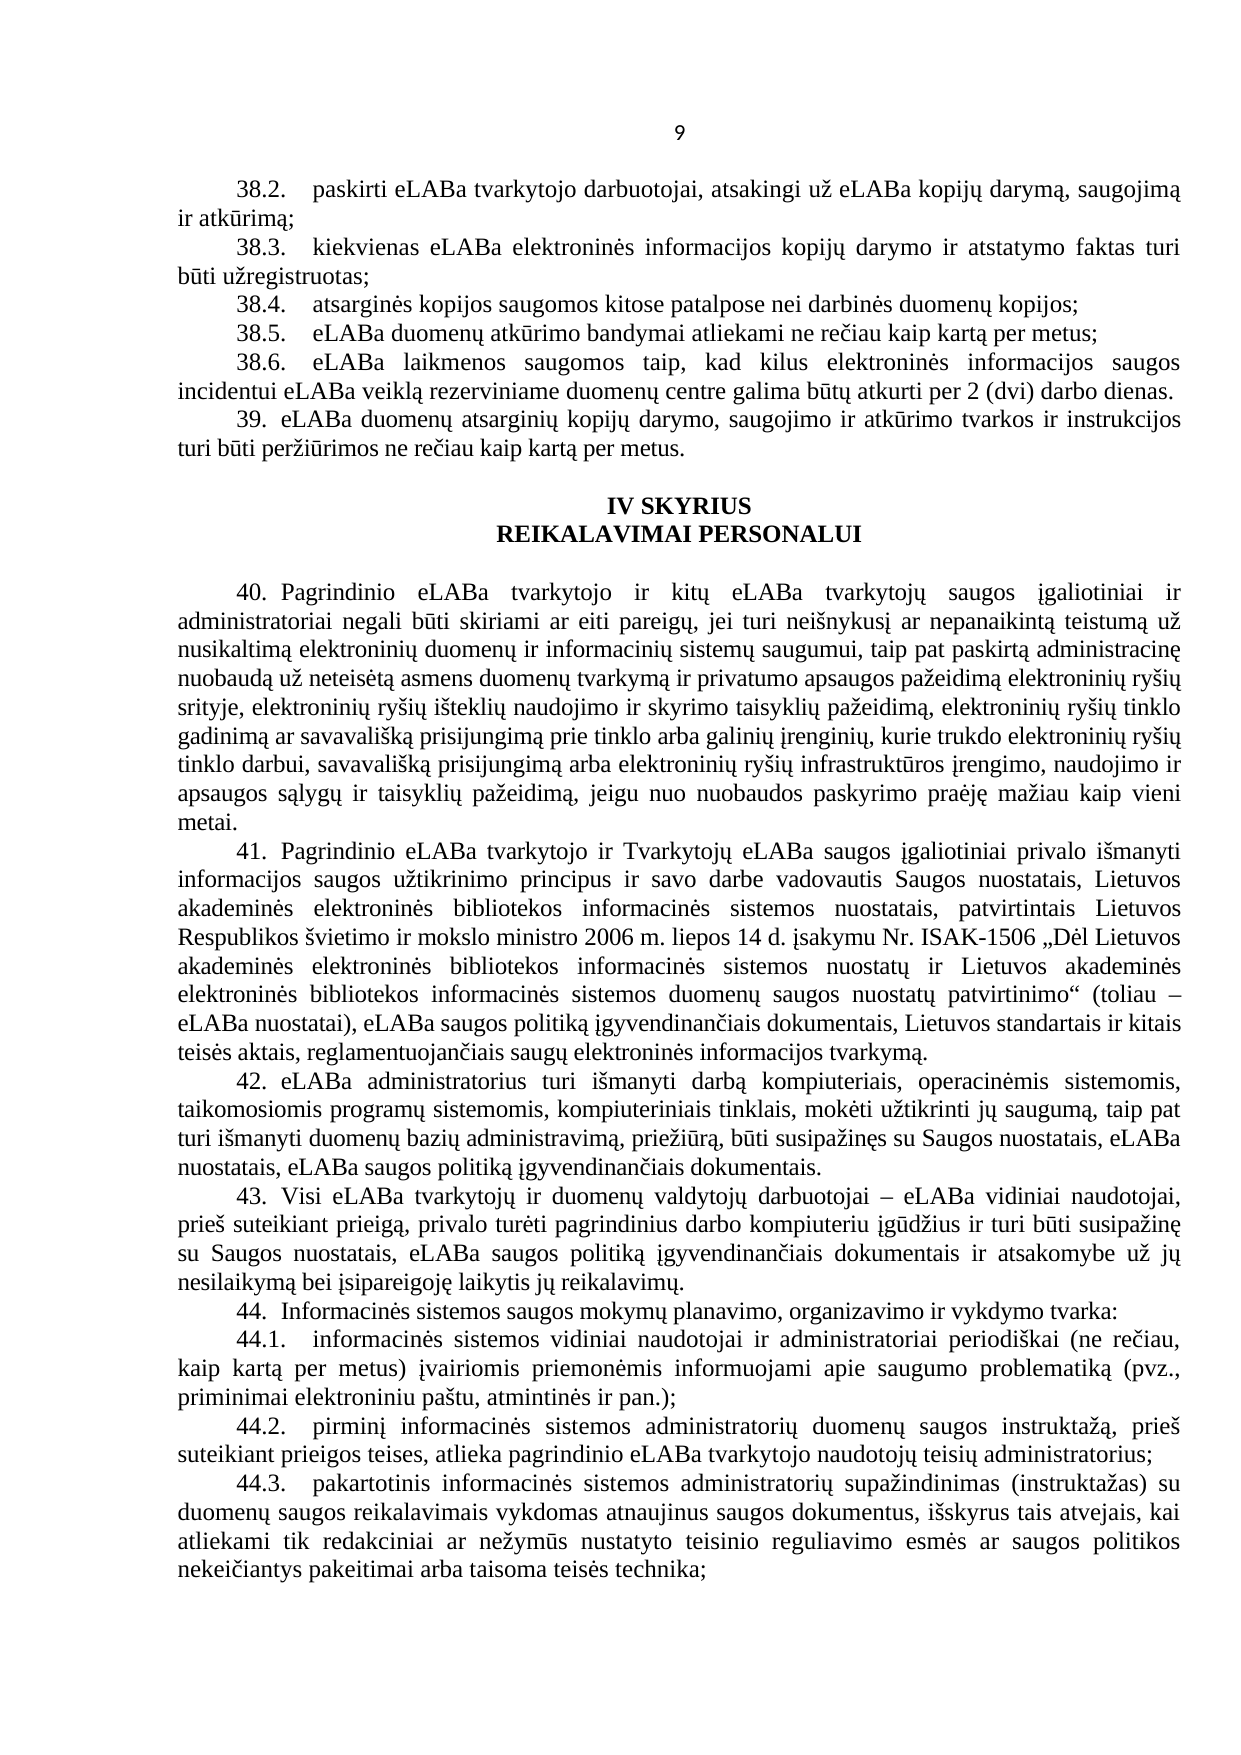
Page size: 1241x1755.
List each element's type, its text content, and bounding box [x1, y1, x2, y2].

text 44.2. pirminį informacinės sistemos administratorių duomenų saugos instruktažą, prieš suteikiant prieigos teises, atlieka pagrindinio eLABa tvarkytojo naudotojų teisių administratorius; [177, 1411, 1181, 1468]
text 38.4. atsarginės kopijos saugomos kitose patalpose nei darbinės duomenų kopijos; [177, 289, 1181, 318]
text 38.2. paskirti eLABa tvarkytojo darbuotojai, atsakingi už eLABa kopijų darymą, saugojimą ir atkūrimą; [177, 174, 1181, 232]
text 38.6. eLABa laikmenos saugomos taip, kad kilus elektroninės informacijos saugos incidentui eLABa veiklą rezerviniame duomenų centre galima būtų atkurti per 2 (dvi) darbo dienas. [177, 347, 1181, 404]
text 43. Visi eLABa tvarkytojų ir duomenų valdytojų darbuotojai – eLABa vidiniai naudotojai, prieš suteikiant prieigą, privalo turėti pagrindinius darbo kompiuteriu įgūdžius ir turi būti susipažinę su Saugos nuostatais, eLABa saugos politiką įgyvendinančiais dokumentais ir atsakomybe už jų nesilaikymą bei įsipareigoję laikytis jų reikalavimų. [177, 1181, 1181, 1296]
text Iv SKYRIUS [177, 491, 1181, 519]
text 44.1. informacinės sistemos vidiniai naudotojai ir administratoriai periodiškai (ne rečiau, kaip kartą per metus) įvairiomis priemonėmis informuojami apie saugumo problematiką (pvz., priminimai elektroniniu paštu, atmintinės ir pan.); [177, 1324, 1181, 1411]
text 39. eLABa duomenų atsarginių kopijų darymo, saugojimo ir atkūrimo tvarkos ir instrukcijos turi būti peržiūrimos ne rečiau kaip kartą per metus. [177, 404, 1181, 462]
text 38.3. kiekvienas eLABa elektroninės informacijos kopijų darymo ir atstatymo faktas turi būti užregistruotas; [177, 232, 1181, 289]
text 40. Pagrindinio eLABa tvarkytojo ir kitų eLABa tvarkytojų saugos įgaliotiniai ir administratoriai negali būti skiriami ar eiti pareigų, jei turi neišnykusį ar nepanaikintą teistumą už nusikaltimą elektroninių duomenų ir informacinių sistemų saugumui, taip pat paskirtą administracinę nuobaudą už neteisėtą asmens duomenų tvarkymą ir privatumo apsaugos pažeidimą elektroninių ryšių srityje, elektroninių ryšių išteklių naudojimo ir skyrimo taisyklių pažeidimą, elektroninių ryšių tinklo gadinimą ar savavališką prisijungimą prie tinklo arba galinių įrenginių, kurie trukdo elektroninių ryšių tinklo darbui, savavališką prisijungimą arba elektroninių ryšių infrastruktūros įrengimo, naudojimo ir apsaugos sąlygų ir taisyklių pažeidimą, jeigu nuo nuobaudos paskyrimo praėję mažiau kaip vieni metai. [177, 577, 1181, 836]
text 42. eLABa administratorius turi išmanyti darbą kompiuteriais, operacinėmis sistemomis, taikomosiomis programų sistemomis, kompiuteriniais tinklais, mokėti užtikrinti jų saugumą, taip pat turi išmanyti duomenų bazių administravimą, priežiūrą, būti susipažinęs su Saugos nuostatais, eLABa nuostatais, eLABa saugos politiką įgyvendinančiais dokumentais. [177, 1066, 1181, 1181]
text 44. Informacinės sistemos saugos mokymų planavimo, organizavimo ir vykdymo tvarka: [177, 1296, 1181, 1324]
text 41. Pagrindinio eLABa tvarkytojo ir Tvarkytojų eLABa saugos įgaliotiniai privalo išmanyti informacijos saugos užtikrinimo principus ir savo darbe vadovautis Saugos nuostatais, Lietuvos akademinės elektroninės bibliotekos informacinės sistemos nuostatais, patvirtintais Lietuvos Respublikos švietimo ir mokslo ministro 2006 m. liepos 14 d. įsakymu Nr. ISAK-1506 „Dėl Lietuvos akademinės elektroninės bibliotekos informacinės sistemos nuostatų ir Lietuvos akademinės elektroninės bibliotekos informacinės sistemos duomenų saugos nuostatų patvirtinimo“ (toliau – eLABa nuostatai), eLABa saugos politiką įgyvendinančiais dokumentais, Lietuvos standartais ir kitais teisės aktais, reglamentuojančiais saugų elektroninės informacijos tvarkymą. [177, 836, 1181, 1066]
text 44.3. pakartotinis informacinės sistemos administratorių supažindinimas (instruktažas) su duomenų saugos reikalavimais vykdomas atnaujinus saugos dokumentus, išskyrus tais atvejais, kai atliekami tik redakciniai ar nežymūs nustatyto teisinio reguliavimo esmės ar saugos politikos nekeičiantys pakeitimai arba taisoma teisės technika; [177, 1468, 1181, 1583]
text Reikalavimai personalui [177, 519, 1181, 548]
text 38.5. eLABa duomenų atkūrimo bandymai atliekami ne rečiau kaip kartą per metus; [177, 318, 1181, 347]
